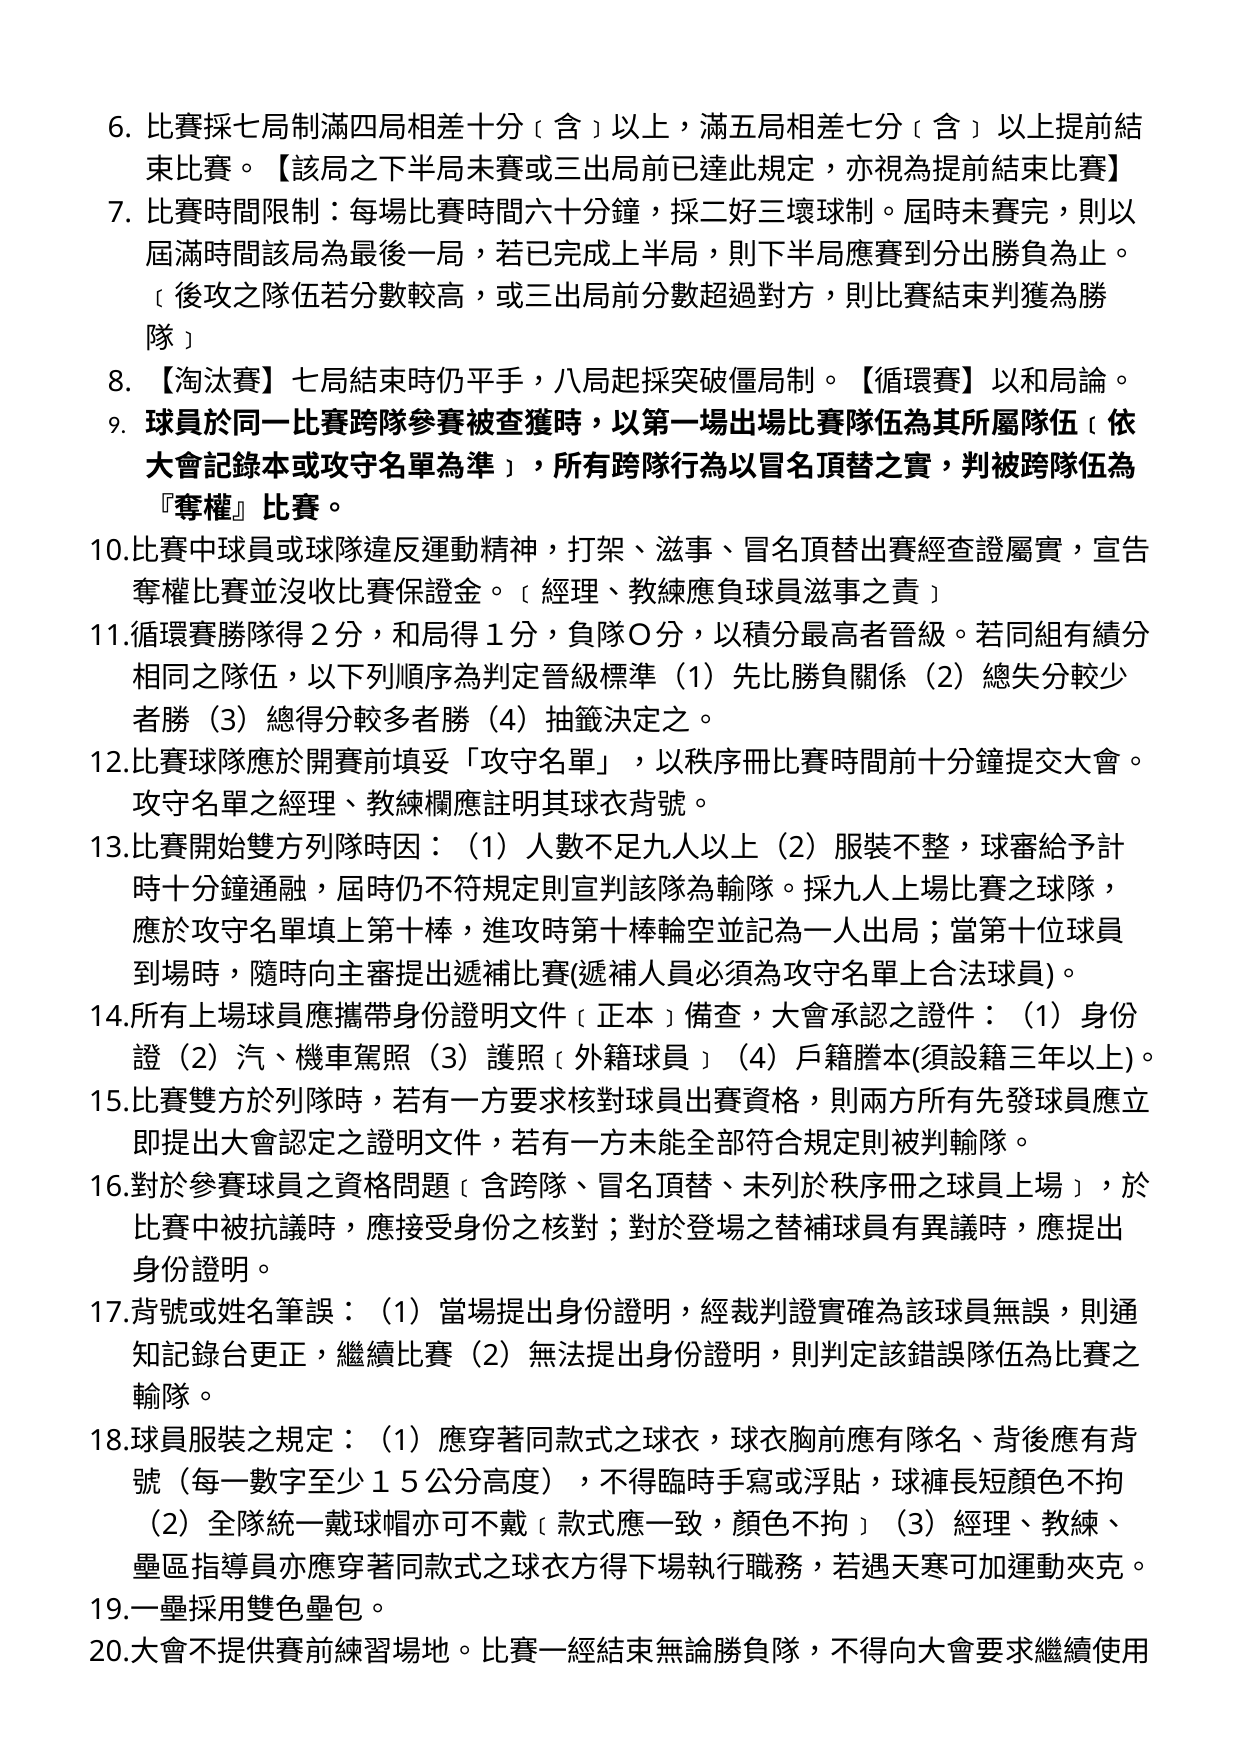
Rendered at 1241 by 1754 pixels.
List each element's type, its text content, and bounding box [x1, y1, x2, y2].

list 比賽時間限制：每場比賽時間六十分鐘，採二好三壞球制。屆時未賽完，則以屆滿時間該局為最後一局，若已完成上半局，則下半局應賽到分出勝負為止。﹝後攻之隊伍若分數較高，或三出局前分數超過對方，則比賽結束判獲為勝隊﹞ [107, 188, 1152, 357]
text 20.大會不提供賽前練習場地。比賽一經結束無論勝負隊，不得向大會要求繼續使用 [89, 1628, 1152, 1670]
text 17.背號或姓名筆誤：（1）當場提出身份證明，經裁判證實確為該球員無誤，則通知記錄台更正，繼續比賽（2）無法提出身份證明，則判定該錯誤隊伍為比賽之輸隊。 [89, 1289, 1152, 1416]
text 10.比賽中球員或球隊違反運動精神，打架、滋事、冒名頂替出賽經查證屬實，宣告奪權比賽並沒收比賽保證金。﹝經理、教練應負球員滋事之責﹞ [89, 527, 1152, 611]
text 15.比賽雙方於列隊時，若有一方要求核對球員出賽資格，則兩方所有先發球員應立即提出大會認定之證明文件，若有一方未能全部符合規定則被判輸隊。 [89, 1077, 1152, 1162]
text 11.循環賽勝隊得２分，和局得１分，負隊Ｏ分，以積分最高者晉級。若同組有績分相同之隊伍，以下列順序為判定晉級標準（1）先比勝負關係（2）總失分較少者勝（3）總得分較多者勝（4）抽籤決定之。 [89, 611, 1152, 738]
text 12.比賽球隊應於開賽前填妥「攻守名單」，以秩序冊比賽時間前十分鐘提交大會。攻守名單之經理、教練欄應註明其球衣背號。 [89, 738, 1152, 823]
list 【淘汰賽】七局結束時仍平手，八局起採突破僵局制。【循環賽】以和局論。 [107, 357, 1152, 400]
list 比賽採七局制滿四局相差十分﹝含﹞以上，滿五局相差七分﹝含﹞ 以上提前結束比賽。【該局之下半局未賽或三出局前已達此規定，亦視為提前結束比賽】 [107, 103, 1152, 188]
text 19.一壘採用雙色壘包。 [89, 1586, 1152, 1628]
text 16.對於參賽球員之資格問題﹝含跨隊、冒名頂替、未列於秩序冊之球員上場﹞，於比賽中被抗議時，應接受身份之核對；對於登場之替補球員有異議時，應提出身份證明。 [89, 1162, 1152, 1289]
text 13.比賽開始雙方列隊時因：（1）人數不足九人以上（2）服裝不整，球審給予計時十分鐘通融，屆時仍不符規定則宣判該隊為輸隊。採九人上場比賽之球隊，應於攻守名單填上第十棒，進攻時第十棒輪空並記為一人出局；當第十位球員到場時，隨時向主審提出遞補比賽(遞補人員必須為攻守名單上合法球員)。 [89, 823, 1152, 993]
text 18.球員服裝之規定：（1）應穿著同款式之球衣，球衣胸前應有隊名、背後應有背號（每一數字至少１５公分高度），不得臨時手寫或浮貼，球褲長短顏色不拘（2）全隊統一戴球帽亦可不戴﹝款式應一致，顏色不拘﹞（3）經理、教練、壘區指導員亦應穿著同款式之球衣方得下場執行職務，若遇天寒可加運動夾克。 [89, 1416, 1152, 1586]
text 14.所有上場球員應攜帶身份證明文件﹝正本﹞備查，大會承認之證件：（1）身份證（2）汽、機車駕照（3）護照﹝外籍球員﹞（4）戶籍謄本(須設籍三年以上)。 [89, 993, 1152, 1077]
list 球員於同一比賽跨隊參賽被查獲時，以第一場出場比賽隊伍為其所屬隊伍﹝依大會記錄本或攻守名單為準﹞，所有跨隊行為以冒名頂替之實，判被跨隊伍為『奪權』比賽。 [107, 400, 1152, 527]
